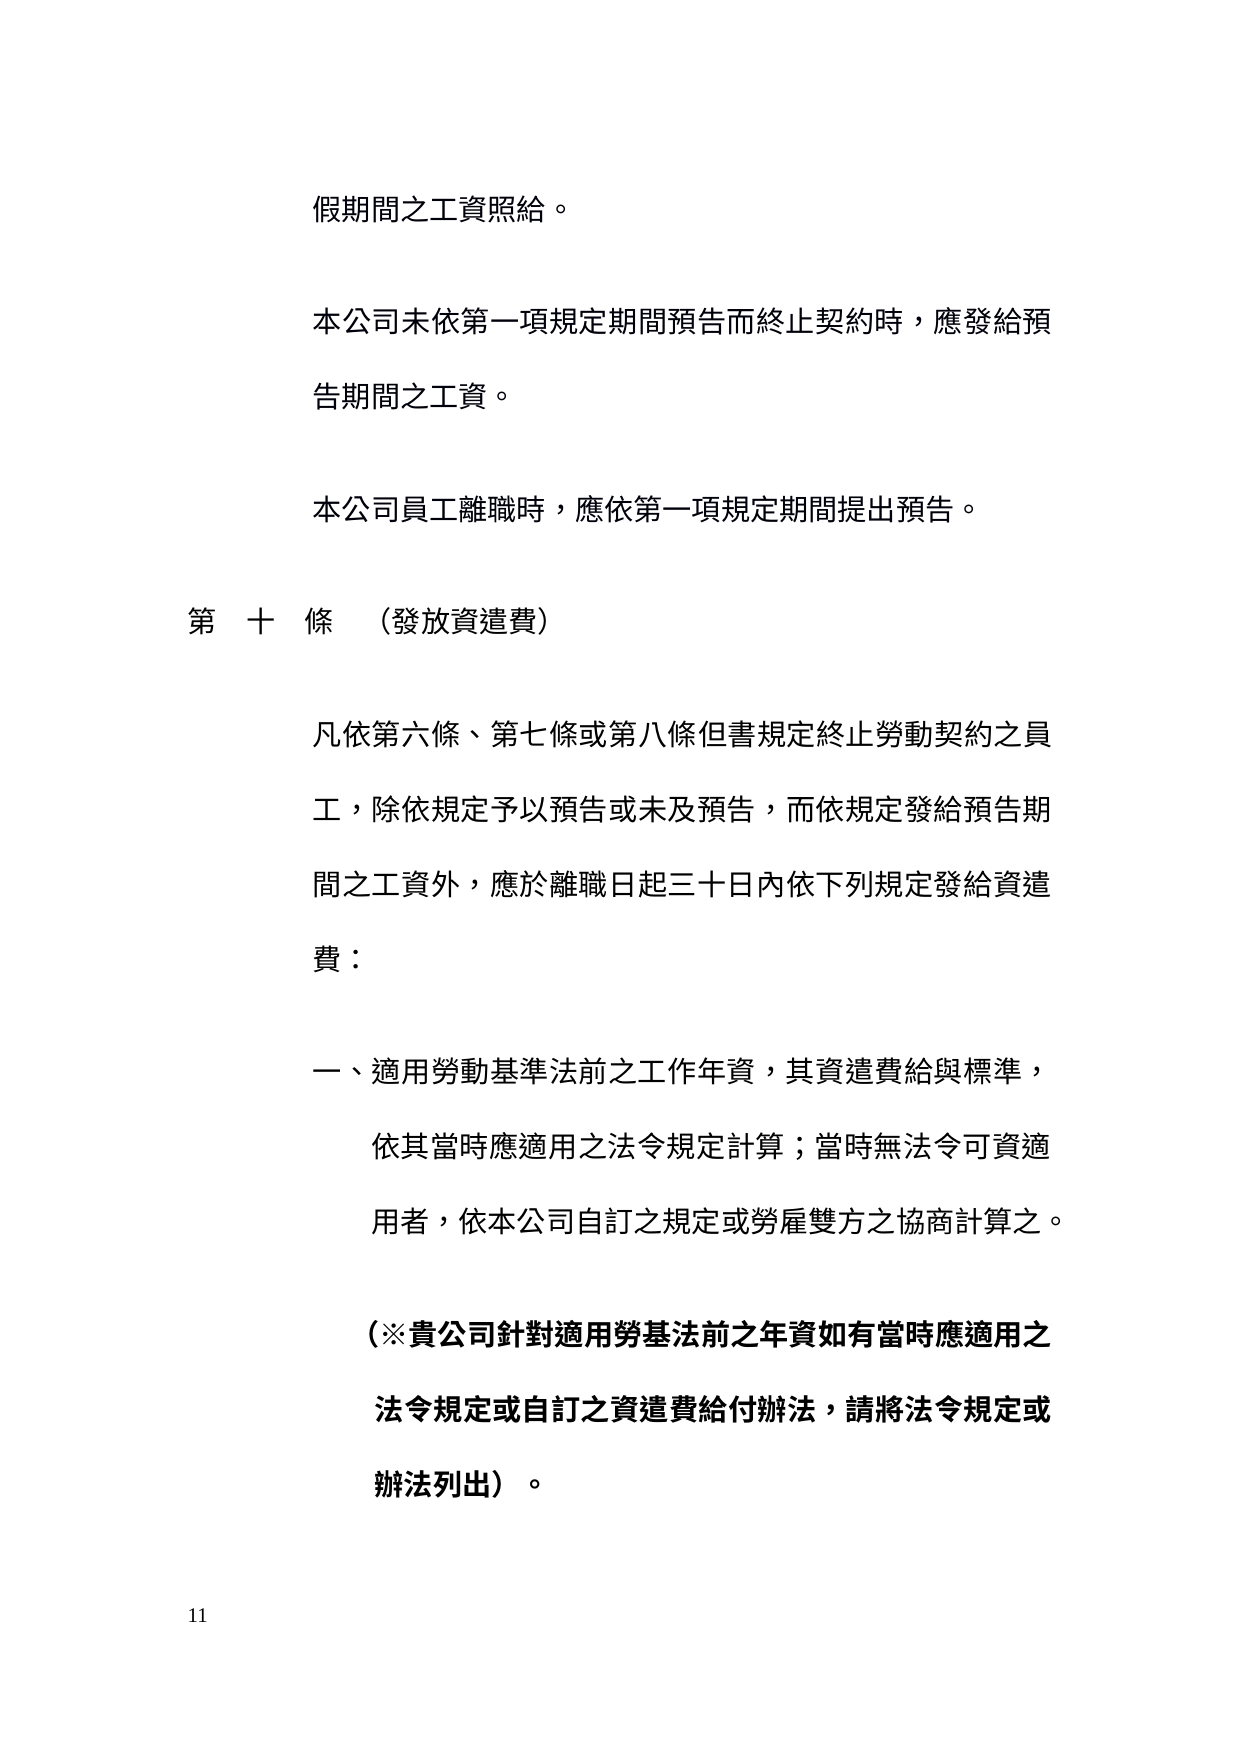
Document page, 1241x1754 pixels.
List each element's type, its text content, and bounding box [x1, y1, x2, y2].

text 一、適用勞動基準法前之工作年資，其資遣費給與標準，依其當時應適用之法令規定計算；當時無法令可資適用者，依本公司自訂之規定或勞雇雙方之協商計算之。 [312, 1026, 1053, 1251]
text 第 十 條 （發放資遣費） [187, 576, 1053, 651]
text 假期間之工資照給。 [312, 164, 1053, 239]
text 本公司員工離職時，應依第一項規定期間提出預告。 [312, 464, 1053, 539]
text （※貴公司針對適用勞基法前之年資如有當時應適用之法令規定或自訂之資遣費給付辦法，請將法令規定或辦法列出）。 [350, 1289, 1053, 1514]
text 凡依第六條、第七條或第八條但書規定終止勞動契約之員工，除依規定予以預告或未及預告，而依規定發給預告期間之工資外，應於離職日起三十日內依下列規定發給資遣費： [312, 689, 1053, 989]
text 本公司未依第一項規定期間預告而終止契約時，應發給預告期間之工資。 [312, 276, 1053, 426]
